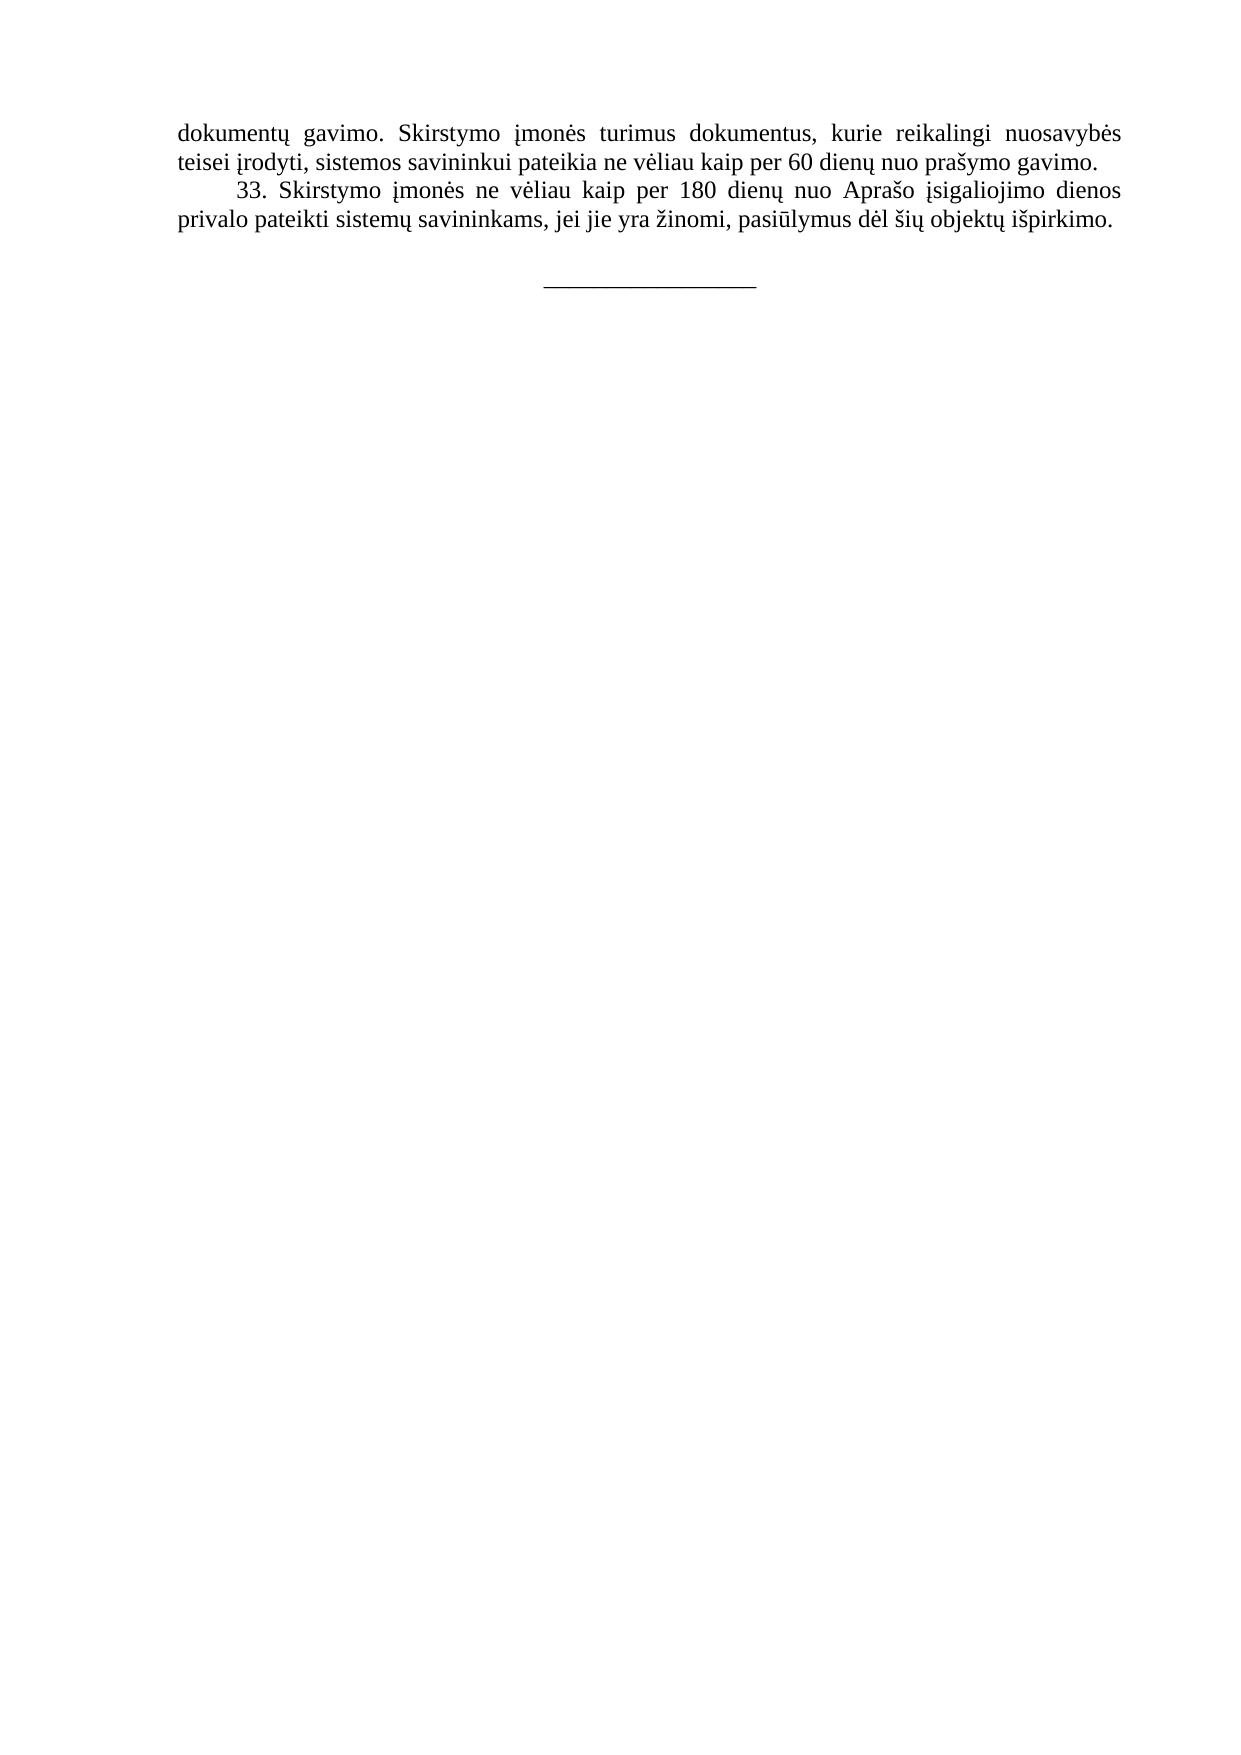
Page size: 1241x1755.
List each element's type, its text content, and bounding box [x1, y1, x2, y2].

text _________________ [177, 262, 1122, 291]
text 33. Skirstymo įmonės ne vėliau kaip per 180 dienų nuo Aprašo įsigaliojimo dienos privalo pateikti sistemų savininkams, jei jie yra žinomi, pasiūlymus dėl šių objektų išpirkimo. [177, 176, 1122, 233]
text dokumentų gavimo. Skirstymo įmonės turimus dokumentus, kurie reikalingi nuosavybės teisei įrodyti, sistemos savininkui pateikia ne vėliau kaip per 60 dienų nuo prašymo gavimo. [177, 118, 1122, 176]
